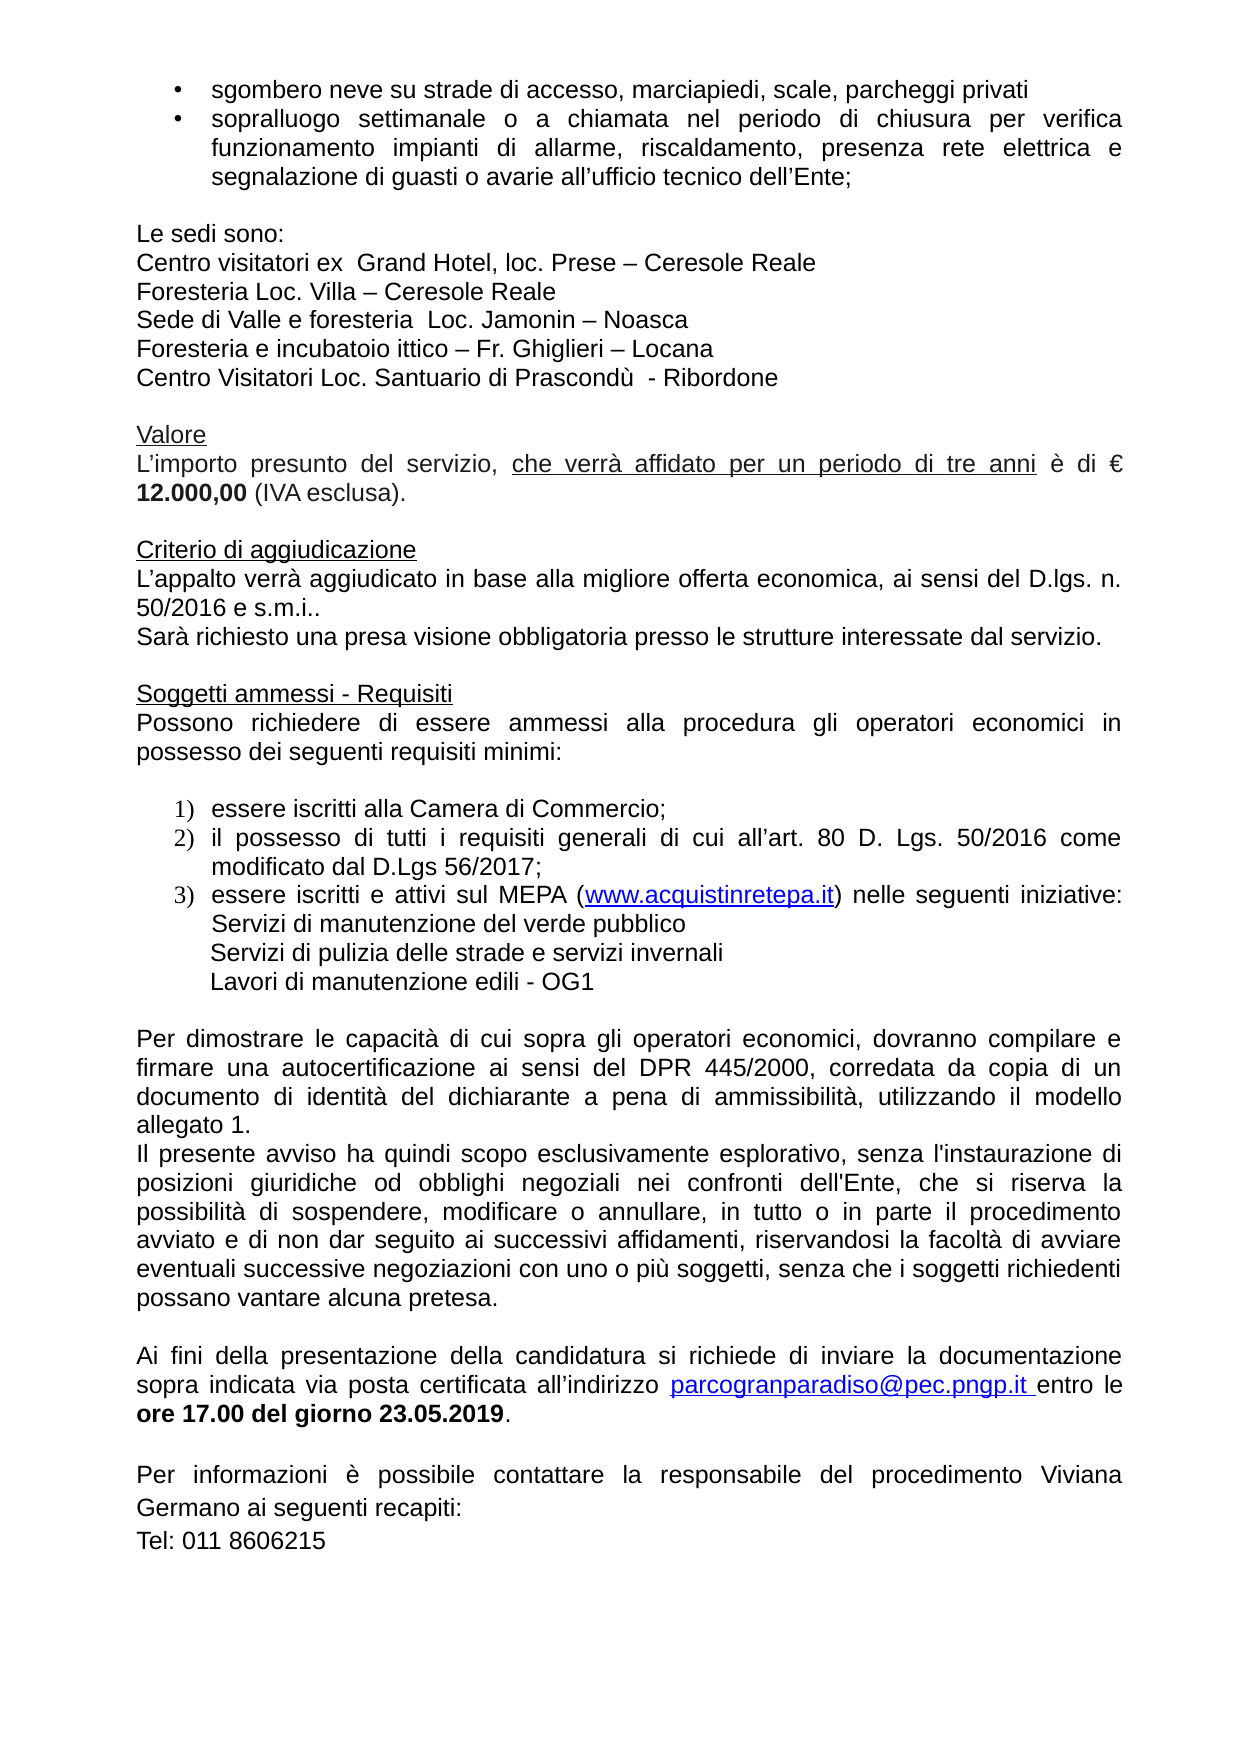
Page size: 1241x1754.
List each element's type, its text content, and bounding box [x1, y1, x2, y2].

text Centro Visitatori Loc. Santuario di Prascondù - Ribordone [136, 363, 1123, 391]
text Le sedi sono: [136, 219, 1123, 248]
text Per informazioni è possibile contattare la responsabile del procedimento Viviana Germano ai seguenti recapiti: [136, 1456, 1123, 1523]
text Tel: 011 8606215 [136, 1523, 1123, 1556]
text Criterio di aggiudicazione [136, 535, 1123, 564]
text L’importo presunto del servizio, che verrà affidato per un periodo di tre anni è di € 12.000,00 (IVA esclusa). [136, 449, 1123, 506]
text Possono richiedere di essere ammessi alla procedura gli operatori economici in possesso dei seguenti requisiti minimi: [136, 708, 1123, 765]
text Lavori di manutenzione edili - OG1 [136, 967, 1123, 996]
list essere iscritti alla Camera di Commercio; [173, 794, 1123, 823]
list essere iscritti e attivi sul MEPA (www.acquistinretepa.it) nelle seguenti iniziative: Servizi di manutenzione del verde pubblico [173, 880, 1123, 938]
list il possesso di tutti i requisiti generali di cui all’art. 80 D. Lgs. 50/2016 come modificato dal D.Lgs 56/2017; [173, 823, 1123, 880]
list sgombero neve su strade di accesso, marciapiedi, scale, parcheggi privati [173, 75, 1123, 104]
text Ai fini della presentazione della candidatura si richiede di inviare la documentazione sopra indicata via posta certificata all’indirizzo parcogranparadiso@pec.pngp.it entro le ore 17.00 del giorno 23.05.2019. [136, 1341, 1123, 1427]
text Sede di Valle e foresteria Loc. Jamonin – Noasca [136, 305, 1123, 334]
text Il presente avviso ha quindi scopo esclusivamente esplorativo, senza l'instaurazione di posizioni giuridiche od obblighi negoziali nei confronti dell'Ente, che si riserva la possibilità di sospendere, modificare o annullare, in tutto o in parte il procedimento avviato e di non dar seguito ai successivi affidamenti, riservandosi la facoltà di avviare eventuali successive negoziazioni con uno o più soggetti, senza che i soggetti richiedenti possano vantare alcuna pretesa. [136, 1139, 1123, 1312]
list sopralluogo settimanale o a chiamata nel periodo di chiusura per verifica funzionamento impianti di allarme, riscaldamento, presenza rete elettrica e segnalazione di guasti o avarie all’ufficio tecnico dell’Ente; [173, 104, 1123, 190]
text Foresteria Loc. Villa – Ceresole Reale [136, 276, 1123, 305]
text Foresteria e incubatoio ittico – Fr. Ghiglieri – Locana [136, 334, 1123, 363]
text Sarà richiesto una presa visione obbligatoria presso le strutture interessate dal servizio. [136, 621, 1123, 650]
text Servizi di pulizia delle strade e servizi invernali [136, 938, 1123, 967]
text Valore [136, 420, 1123, 449]
text Soggetti ammessi - Requisiti [136, 679, 1123, 708]
text L’appalto verrà aggiudicato in base alla migliore offerta economica, ai sensi del D.lgs. n. 50/2016 e s.m.i.. [136, 564, 1123, 621]
text Per dimostrare le capacità di cui sopra gli operatori economici, dovranno compilare e firmare una autocertificazione ai sensi del DPR 445/2000, corredata da copia di un documento di identità del dichiarante a pena di ammissibilità, utilizzando il modello allegato 1. [136, 1024, 1123, 1139]
text Centro visitatori ex Grand Hotel, loc. Prese – Ceresole Reale [136, 248, 1123, 276]
